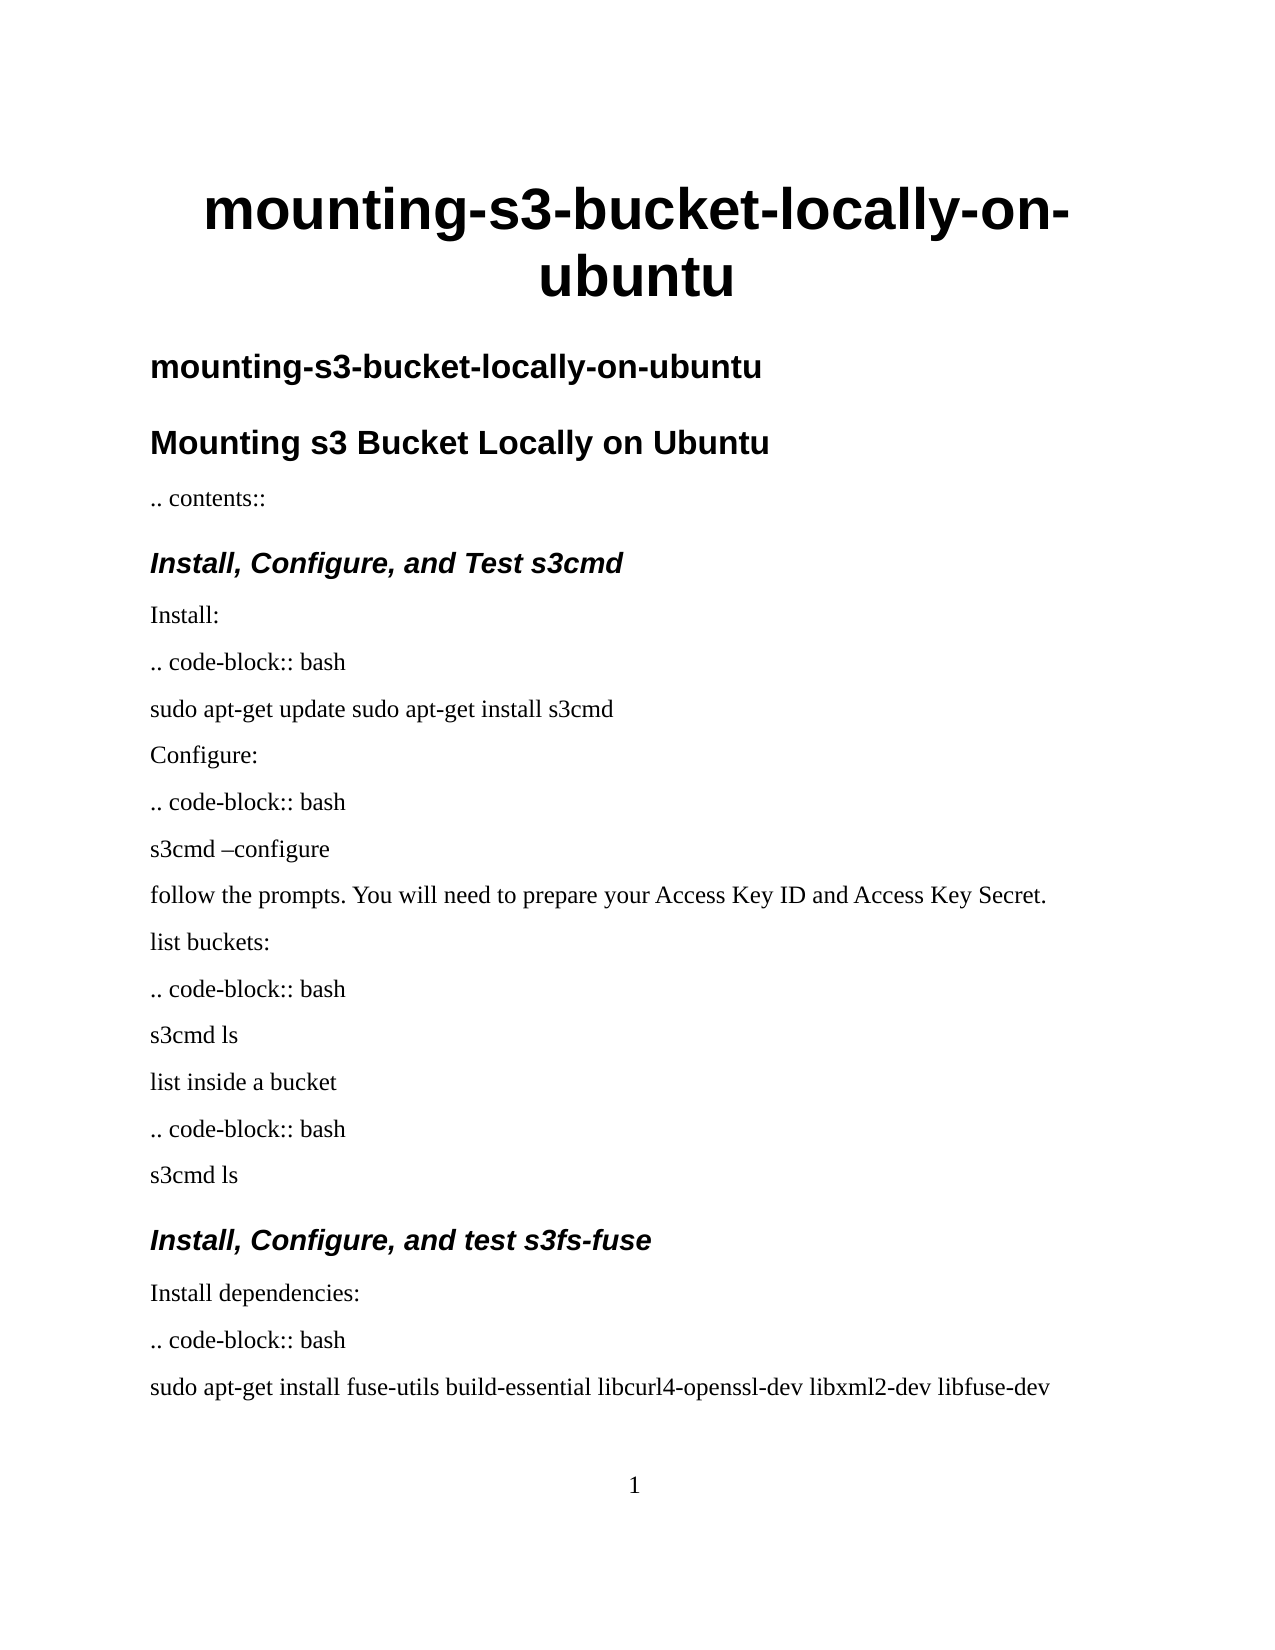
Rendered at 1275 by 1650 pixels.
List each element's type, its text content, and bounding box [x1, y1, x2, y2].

text Install: [150, 601, 1125, 629]
subtitle Install, Configure, and Test s3cmd [150, 546, 1125, 579]
subtitle mounting-s3-bucket-locally-on-ubuntu [150, 347, 1125, 385]
text s3cmd ls [150, 1021, 1125, 1049]
text sudo apt-get update sudo apt-get install s3cmd [150, 694, 1125, 723]
text s3cmd ls [150, 1161, 1125, 1189]
text .. code-block:: bash [150, 1114, 1125, 1143]
text Configure: [150, 741, 1125, 769]
title mounting-s3-bucket-locally-on-ubuntu [150, 175, 1125, 309]
subtitle Mounting s3 Bucket Locally on Ubuntu [150, 423, 1125, 461]
text follow the prompts. You will need to prepare your Access Key ID and Access Key Secret. [150, 881, 1125, 909]
text .. code-block:: bash [150, 787, 1125, 816]
text .. contents:: [150, 483, 1125, 512]
text list inside a bucket [150, 1067, 1125, 1096]
text .. code-block:: bash [150, 1325, 1125, 1354]
subtitle Install, Configure, and test s3fs-fuse [150, 1223, 1125, 1257]
text s3cmd –configure [150, 834, 1125, 863]
text .. code-block:: bash [150, 974, 1125, 1003]
text Install dependencies: [150, 1278, 1125, 1307]
text sudo apt-get install fuse-utils build-essential libcurl4-openssl-dev libxml2-dev libfuse-dev [150, 1372, 1125, 1400]
text list buckets: [150, 927, 1125, 956]
text .. code-block:: bash [150, 647, 1125, 676]
